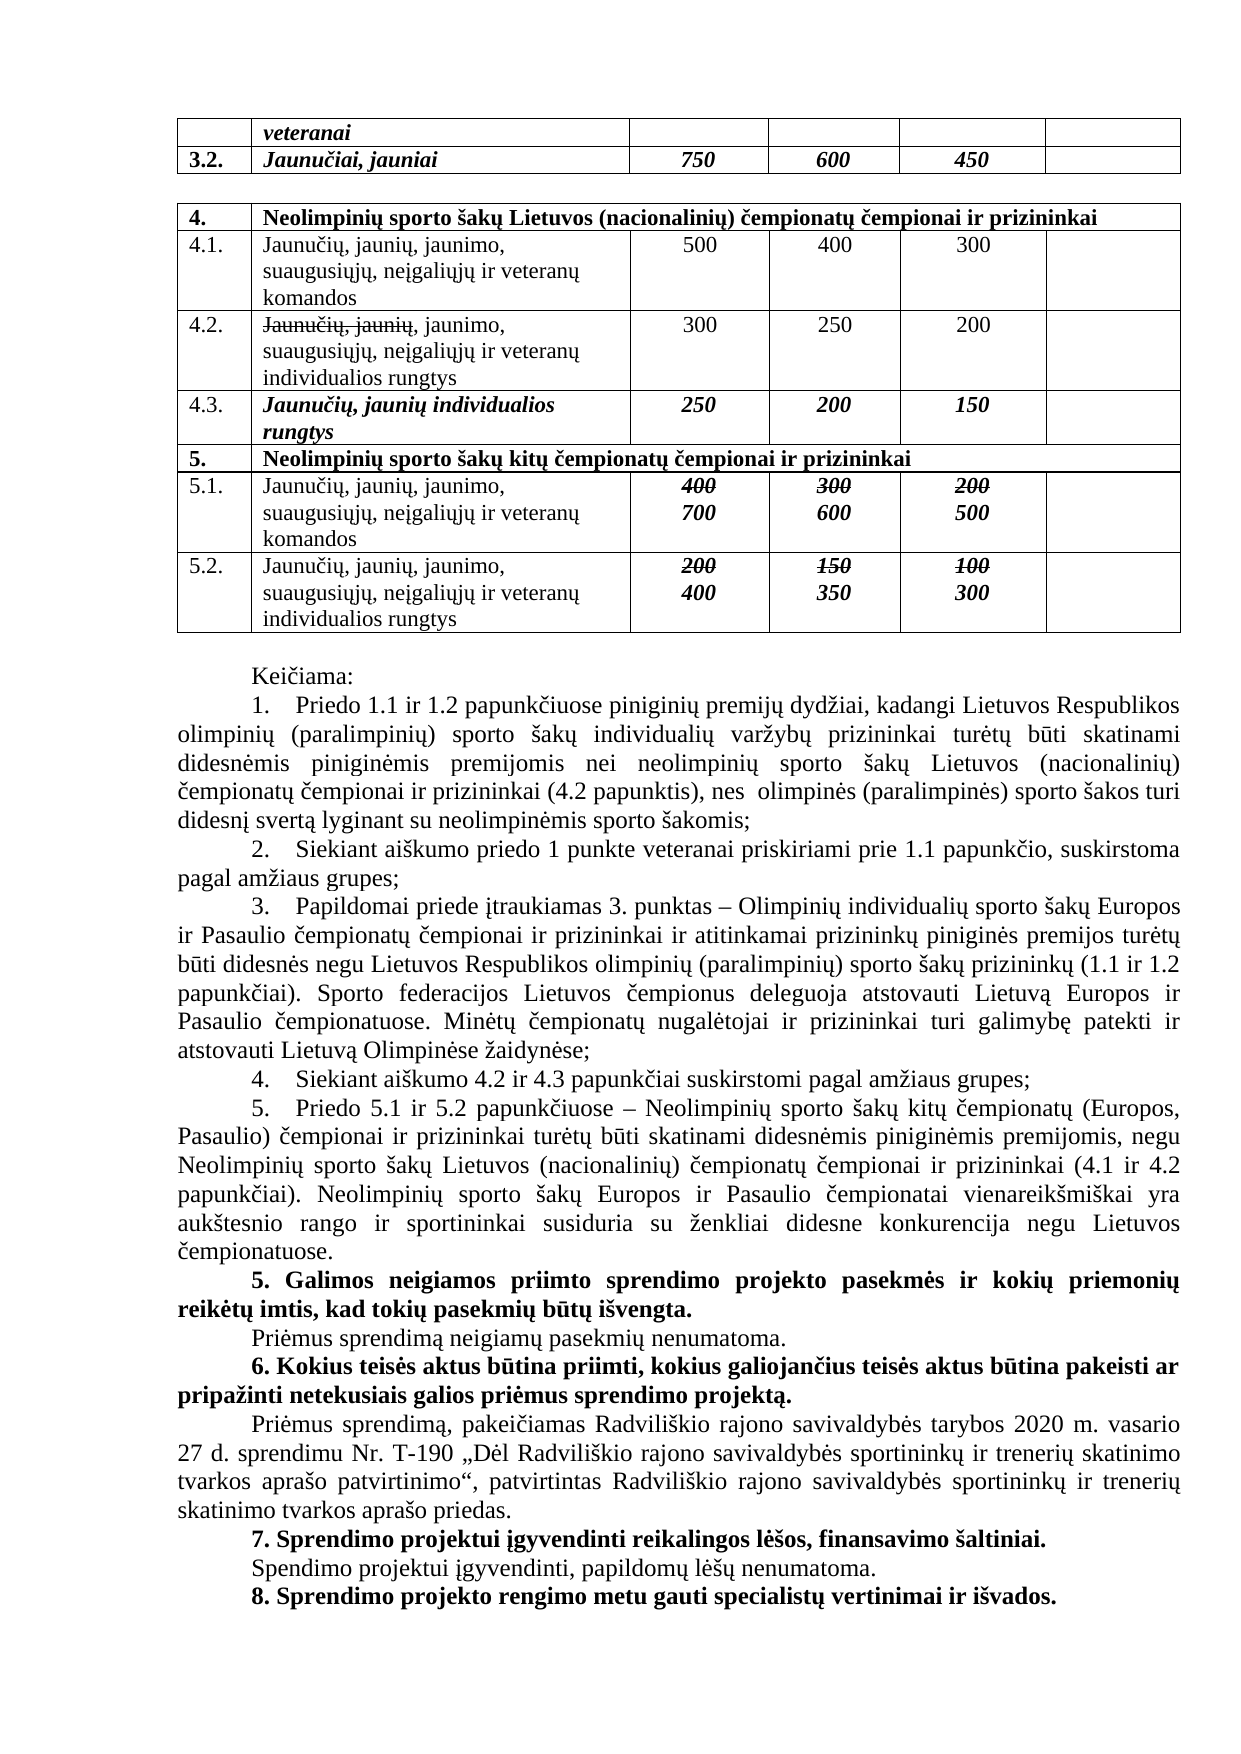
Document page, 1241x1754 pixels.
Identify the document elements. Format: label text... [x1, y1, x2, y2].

text 2. Siekiant aiškumo priedo 1 punkte veteranai priskiriami prie 1.1 papunkčio, suskirstoma pagal amžiaus grupes; [177, 834, 1181, 891]
table_cell [1046, 119, 1180, 146]
table_cell [1047, 231, 1180, 310]
text 3. Papildomai priede įtraukiamas 3. punktas – Olimpinių individualių sporto šakų Europos ir Pasaulio čempionatų čempionai ir prizininkai ir atitinkamai prizininkų piniginės premijos turėtų būti didesnės negu Lietuvos Respublikos olimpinių (paralimpinių) sporto šakų prizininkų (1.1 ir 1.2 papunkčiai). Sporto federacijos Lietuvos čempionus deleguoja atstovauti Lietuvą Europos ir Pasaulio čempionatuose. Minėtų čempionatų nugalėtojai ir prizininkai turi galimybę patekti ir atstovauti Lietuvą Olimpinėse žaidynėse; [177, 891, 1181, 1064]
table_cell Jaunučių, jaunių, jaunimo, suaugusiųjų, neįgaliųjų ir veteranų komandos [252, 473, 630, 552]
table_cell 200 [901, 311, 1046, 390]
text 5. Priedo 5.1 ir 5.2 papunkčiuose – Neolimpinių sporto šakų kitų čempionatų (Europos, Pasaulio) čempionai ir prizininkai turėtų būti skatinami didesnėmis piniginėmis premijomis, negu Neolimpinių sporto šakų Lietuvos (nacionalinių) čempionatų čempionai ir prizininkai (4.1 ir 4.2 papunkčiai). Neolimpinių sporto šakų Europos ir Pasaulio čempionatai vienareikšmiškai yra aukštesnio rango ir sportininkai susiduria su ženkliai didesne konkurencija negu Lietuvos čempionatuose. [177, 1093, 1181, 1265]
table_cell 4.2. [178, 311, 251, 390]
table_cell [630, 119, 768, 146]
table_cell [1046, 147, 1180, 173]
table_cell 400 700 [631, 473, 769, 552]
table_cell 100 300 [901, 553, 1046, 632]
table_header Neolimpinių sporto šakų Lietuvos (nacionalinių) čempionatų čempionai ir prizininkai [252, 204, 1180, 230]
text Priėmus sprendimą neigiamų pasekmių nenumatoma. [177, 1323, 1181, 1351]
table_cell 200 [770, 391, 900, 444]
table_cell Jaunučių, jaunių, jaunimo, suaugusiųjų, neįgaliųjų ir veteranų individualios rungtys [252, 553, 630, 632]
table_cell 500 [631, 231, 769, 310]
table_cell 5.2. [178, 553, 251, 632]
table_cell 3.2. [178, 147, 251, 173]
text 5. Galimos neigiamos priimto sprendimo projekto pasekmės ir kokių priemonių reikėtų imtis, kad tokių pasekmių būtų išvengta. [177, 1265, 1181, 1323]
text Spendimo projektui įgyvendinti, papildomų lėšų nenumatoma. [177, 1553, 1181, 1581]
table_cell veteranai [252, 119, 629, 146]
table_cell 200 400 [631, 553, 769, 632]
text 7. Sprendimo projektui įgyvendinti reikalingos lėšos, finansavimo šaltiniai. [177, 1524, 1181, 1553]
table_cell Jaunučių, jaunių, jaunimo, suaugusiųjų, neįgaliųjų ir veteranų individualios rungtys [252, 311, 630, 390]
table_cell 150 350 [770, 553, 900, 632]
table_cell 400 [770, 231, 900, 310]
table_cell 5. [178, 445, 251, 471]
table_cell Jaunučiai, jauniai [252, 147, 629, 173]
table_cell 300 600 [770, 473, 900, 552]
table_cell 250 [631, 391, 769, 444]
table_cell 750 [630, 147, 768, 173]
text 8. Sprendimo projekto rengimo metu gauti specialistų vertinimai ir išvados. [177, 1581, 1181, 1610]
table_cell 150 [901, 391, 1046, 444]
table_cell Jaunučių, jaunių individualios rungtys [252, 391, 630, 444]
table_cell [1047, 553, 1180, 632]
text 1. Priedo 1.1 ir 1.2 papunkčiuose piniginių premijų dydžiai, kadangi Lietuvos Respublikos olimpinių (paralimpinių) sporto šakų individualių varžybų prizininkai turėtų būti skatinami didesnėmis piniginėmis premijomis nei neolimpinių sporto šakų Lietuvos (nacionalinių) čempionatų čempionai ir prizininkai (4.2 papunktis), nes olimpinės (paralimpinės) sporto šakos turi didesnį svertą lyginant su neolimpinėmis sporto šakomis; [177, 690, 1181, 834]
table_cell 5.1. [178, 473, 251, 552]
text Priėmus sprendimą, pakeičiamas Radviliškio rajono savivaldybės tarybos 2020 m. vasario 27 d. sprendimu Nr. T-190 „Dėl Radviliškio rajono savivaldybės sportininkų ir trenerių skatinimo tvarkos aprašo patvirtinimo“, patvirtintas Radviliškio rajono savivaldybės sportininkų ir trenerių skatinimo tvarkos aprašo priedas. [177, 1409, 1181, 1524]
table_cell 450 [900, 147, 1045, 173]
table_cell 4.3. [178, 391, 251, 444]
table_cell [900, 119, 1045, 146]
table_cell 250 [770, 311, 900, 390]
text 4. Siekiant aiškumo 4.2 ir 4.3 papunkčiai suskirstomi pagal amžiaus grupes; [177, 1064, 1181, 1093]
table_cell Jaunučių, jaunių, jaunimo, suaugusiųjų, neįgaliųjų ir veteranų komandos [252, 231, 630, 310]
table_cell 300 [631, 311, 769, 390]
text 6. Kokius teisės aktus būtina priimti, kokius galiojančius teisės aktus būtina pakeisti ar pripažinti netekusiais galios priėmus sprendimo projektą. [177, 1351, 1181, 1409]
table_cell 200 500 [901, 473, 1046, 552]
table_header 4. [178, 204, 251, 230]
table_cell [769, 119, 899, 146]
table_cell Neolimpinių sporto šakų kitų čempionatų čempionai ir prizininkai [252, 445, 1180, 471]
table_cell [1047, 311, 1180, 390]
table_cell 600 [769, 147, 899, 173]
table_cell [1047, 473, 1180, 552]
table_cell [1047, 391, 1180, 444]
table_cell [178, 119, 251, 146]
text Keičiama: [177, 661, 1181, 690]
table_cell 300 [901, 231, 1046, 310]
table_cell 4.1. [178, 231, 251, 310]
